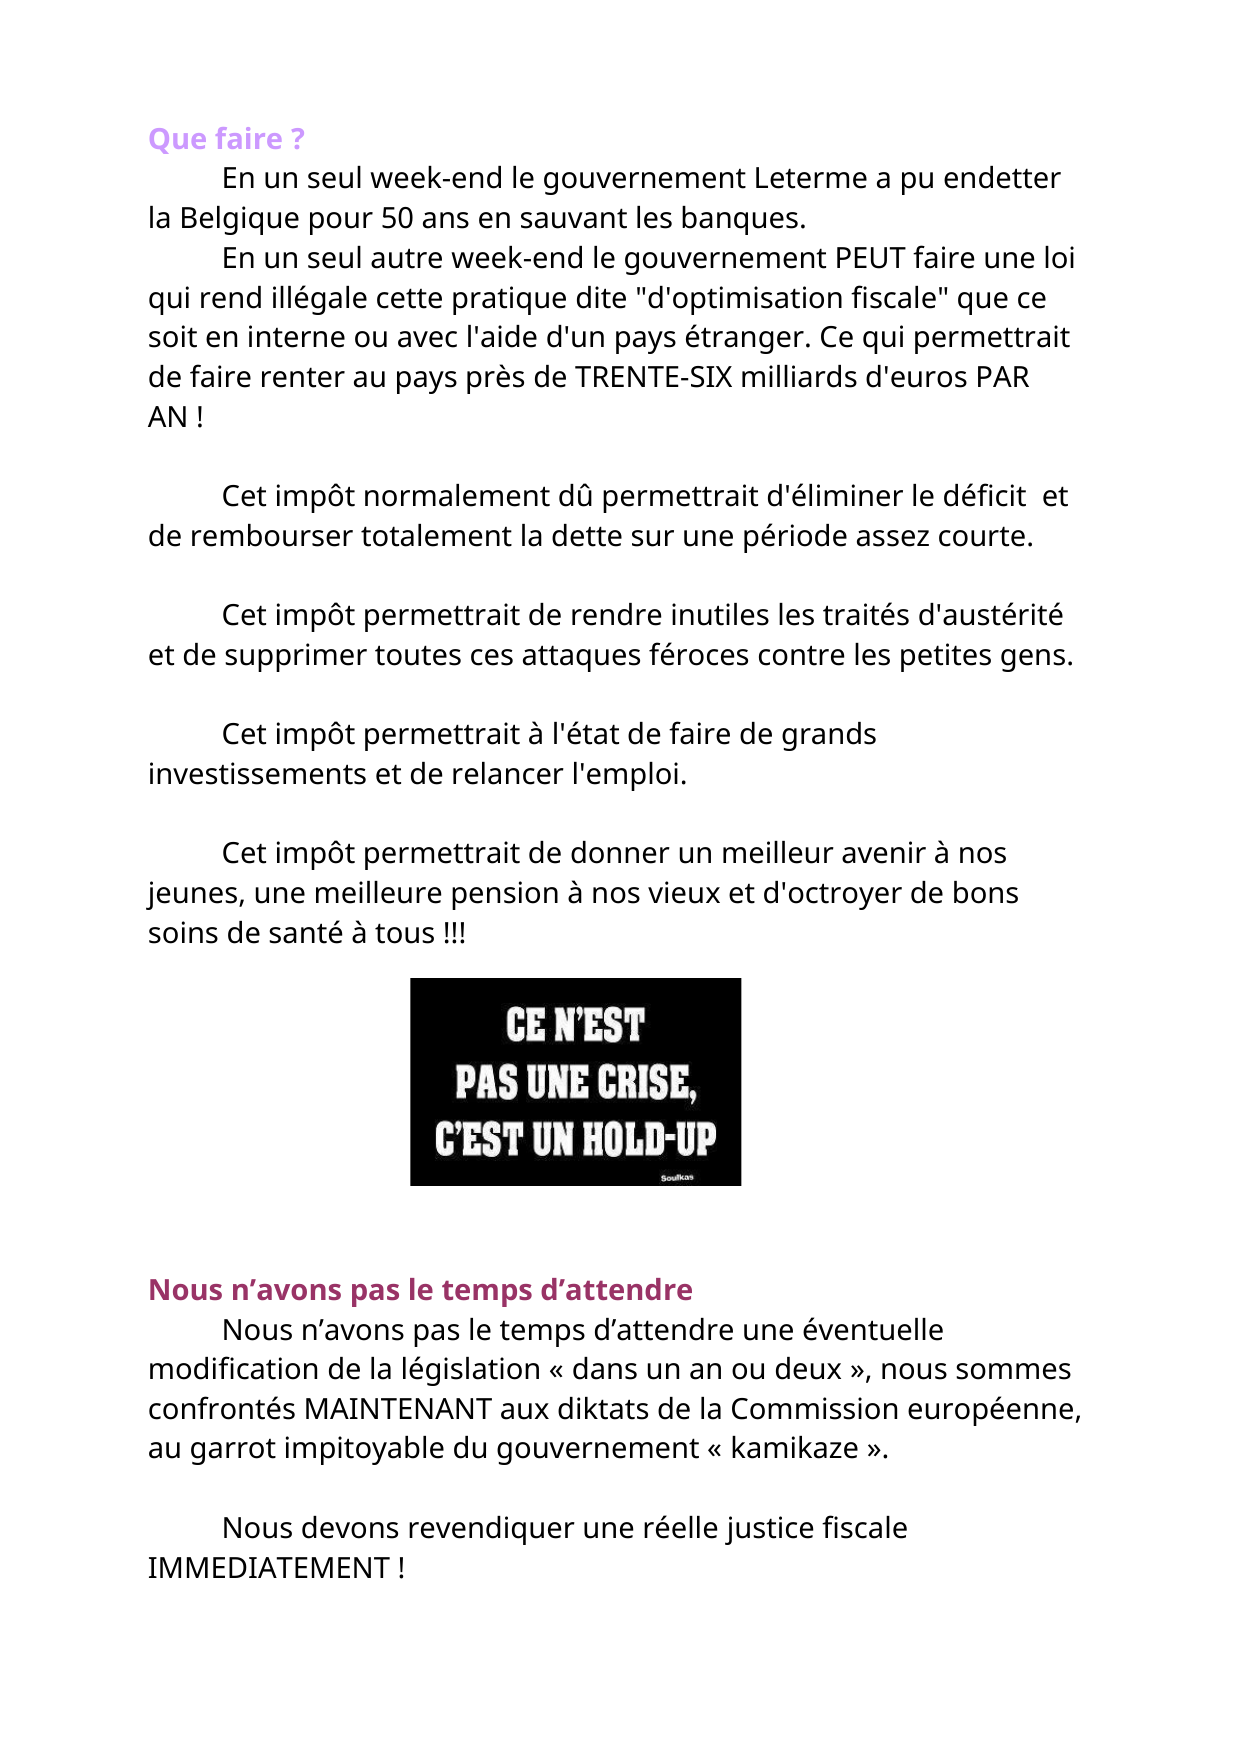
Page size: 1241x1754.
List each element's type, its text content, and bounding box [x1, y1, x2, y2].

text Cet impôt normalement dû permettrait d'éliminer le déficit et de rembourser totalement la dette sur une période assez courte. [148, 475, 1092, 555]
text Cet impôt permettrait à l'état de faire de grands investissements et de relancer l'emploi. [148, 713, 1092, 793]
text Que faire ? [148, 118, 1092, 158]
text Cet impôt permettrait de donner un meilleur avenir à nos jeunes, une meilleure pension à nos vieux et d'octroyer de bons soins de santé à tous !!! [148, 832, 1092, 952]
text Nous devons revendiquer une réelle justice fiscale IMMEDIATEMENT ! [148, 1507, 1092, 1587]
text Nous n’avons pas le temps d’attendre [148, 1269, 1092, 1309]
text Cet impôt permettrait de rendre inutiles les traités d'austérité et de supprimer toutes ces attaques féroces contre les petites gens. [148, 594, 1092, 674]
picture [410, 978, 742, 1186]
text En un seul autre week-end le gouvernement PEUT faire une loi qui rend illégale cette pratique dite "d'optimisation fiscale" que ce soit en interne ou avec l'aide d'un pays étranger. Ce qui permettrait de faire renter au pays près de TRENTE-SIX milliards d'euros PAR AN ! [148, 237, 1092, 436]
text En un seul week-end le gouvernement Leterme a pu endetter la Belgique pour 50 ans en sauvant les banques. [148, 158, 1092, 237]
text Nous n’avons pas le temps d’attendre une éventuelle modification de la législation « dans un an ou deux », nous sommes confrontés MAINTENANT aux diktats de la Commission européenne, au garrot impitoyable du gouvernement « kamikaze ». [148, 1309, 1092, 1467]
